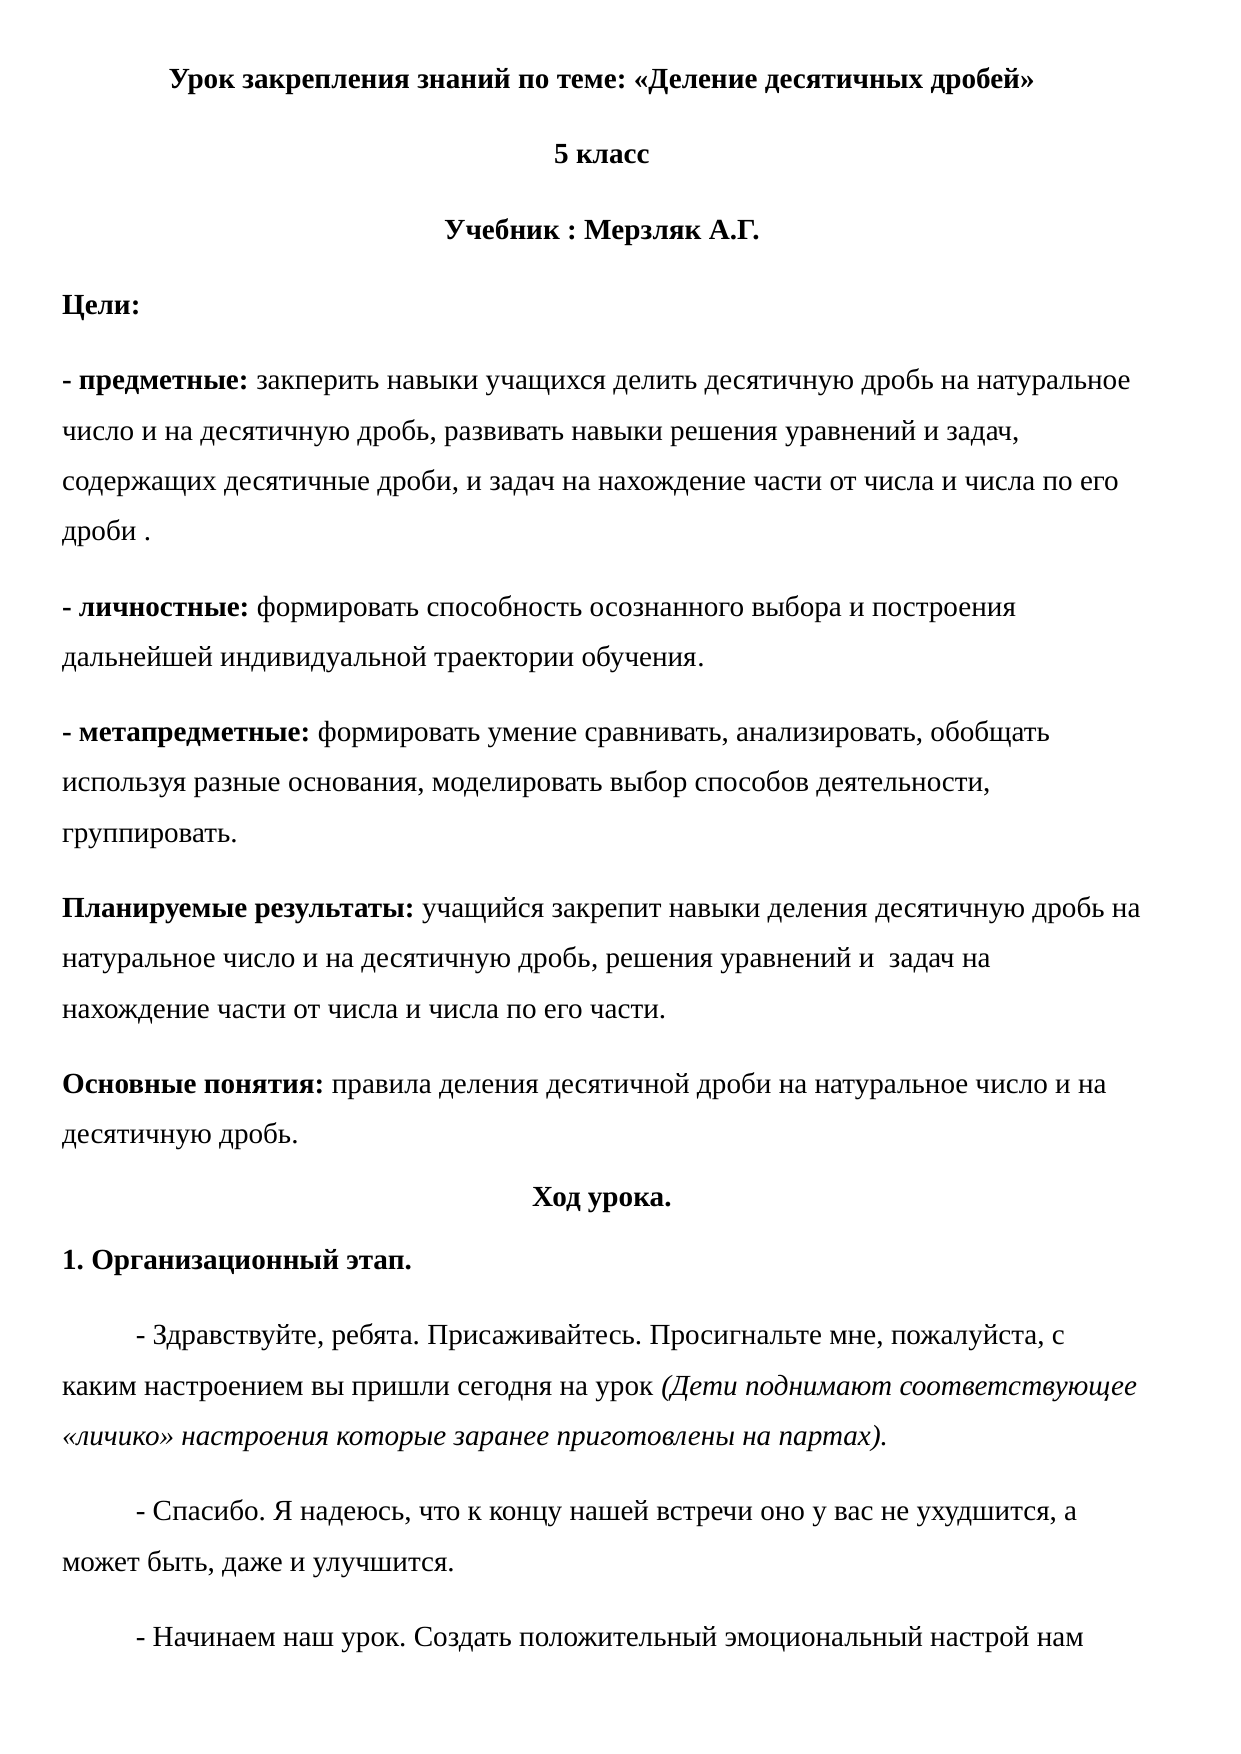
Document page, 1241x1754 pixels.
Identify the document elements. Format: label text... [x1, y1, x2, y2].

text 1. Организационный этап. [62, 1242, 1141, 1276]
text Урок закрепления знаний по теме: «Деление десятичных дробей» [62, 61, 1141, 95]
text - предметные: закперить навыки учащихся делить десятичную дробь на натуральное число и на десятичную дробь, развивать навыки решения уравнений и задач, содержащих десятичные дроби, и задач на нахождение части от числа и числа по его дроби . [62, 362, 1141, 547]
text 5 класс [62, 136, 1141, 170]
text - Здравствуйте, ребята. Присаживайтесь. Просигнальте мне, пожалуйста, с каким настроением вы пришли сегодня на урок (Дети поднимают соответствующее «личико» настроения которые заранее приготовлены на партах). [62, 1317, 1141, 1452]
text Цели: [62, 287, 1141, 321]
text Ход урока. [62, 1179, 1141, 1213]
text - метапредметные: формировать умение сравнивать, анализировать, обобщать используя разные основания, моделировать выбор способов деятельности, группировать. [62, 714, 1141, 848]
text Планируемые результаты: учащийся закрепит навыки деления десятичную дробь на натуральное число и на десятичную дробь, решения уравнений и задач на нахождение части от числа и числа по его части. [62, 890, 1141, 1024]
text Основные понятия: правила деления десятичной дроби на натуральное число и на десятичную дробь. [62, 1066, 1141, 1150]
text - Спасибо. Я надеюсь, что к концу нашей встречи оно у вас не ухудшится, а может быть, даже и улучшится. [62, 1493, 1141, 1577]
text Учебник : Мерзляк А.Г. [62, 212, 1141, 245]
text - личностные: формировать способность осознанного выбора и построения дальнейшей индивидуальной траектории обучения. [62, 589, 1141, 672]
text - Начинаем наш урок. Создать положительный эмоциональный настрой нам [62, 1619, 1141, 1652]
